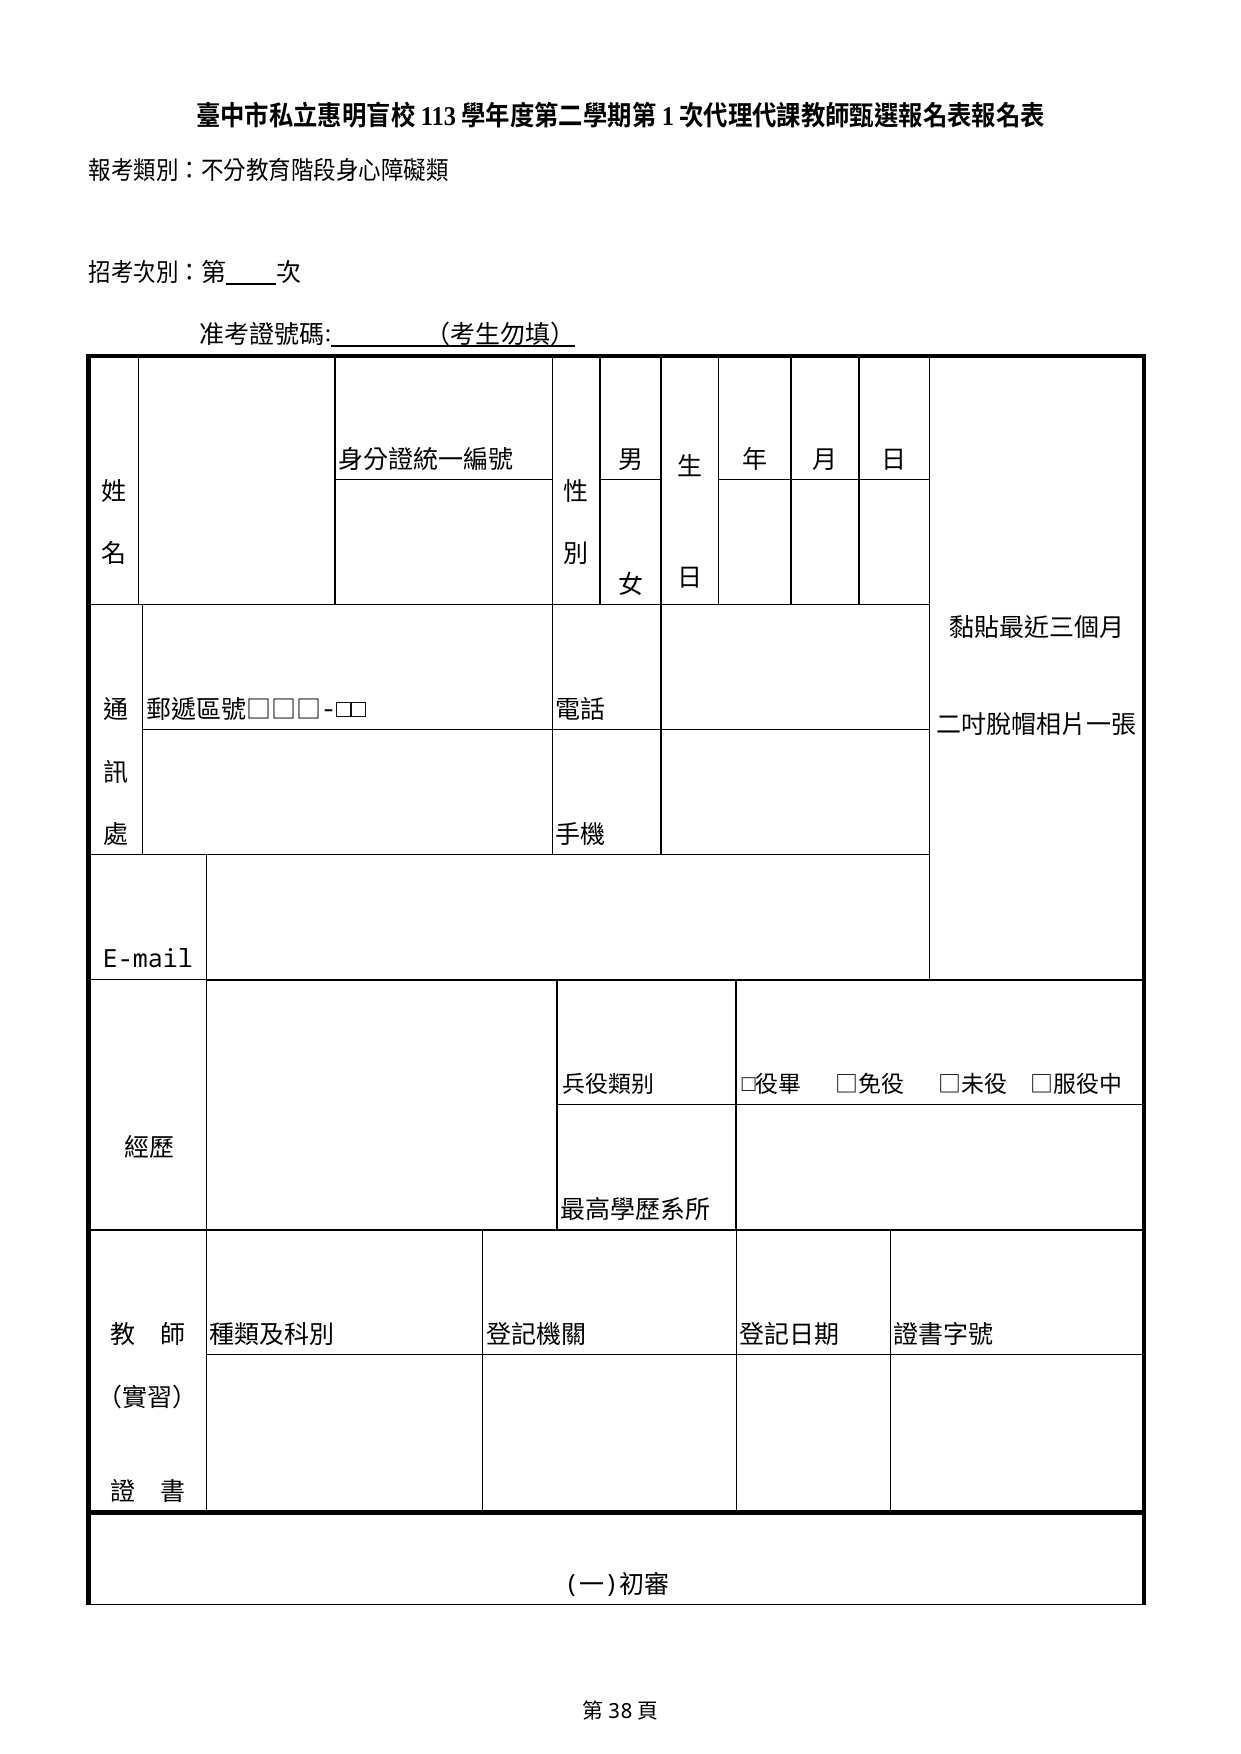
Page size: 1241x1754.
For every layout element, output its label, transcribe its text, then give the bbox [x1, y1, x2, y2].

table_cell □役畢 □免役 □未役 □服役中 [737, 981, 1142, 1104]
table_cell 種類及科別 [207, 1231, 482, 1354]
table_header [139, 358, 334, 604]
table_cell [792, 480, 858, 604]
table_cell [737, 1105, 1142, 1229]
table_cell [1146, 1354, 1152, 1510]
table_cell [483, 1355, 736, 1510]
table_cell [719, 480, 790, 604]
table_cell 兵役類别 [558, 981, 735, 1104]
text 臺中市私立惠明盲校113學年度第二學期第1次代理代課教師甄選報名表報名表 [89, 104, 1152, 131]
table_cell E-mail [91, 855, 206, 979]
table_header 黏貼最近三個月 二吋脫帽相片一張 [930, 358, 1142, 979]
table_header 男 [601, 358, 660, 479]
table_cell 教 師 （實習） 證 書 [91, 1231, 206, 1510]
table_cell [1146, 1510, 1152, 1604]
text 報考類別：不分教育階段身心障礙類 [89, 158, 1152, 185]
table_cell [143, 730, 552, 854]
table_cell [737, 1355, 890, 1510]
table_cell [207, 1355, 482, 1510]
text 招考次別：第 次 准考證號碼: （考生勿填） [89, 229, 1152, 354]
table_header 姓名 [91, 358, 138, 604]
table_cell [1146, 604, 1152, 729]
table_cell 登記日期 [737, 1231, 890, 1354]
table_header 月 [792, 358, 858, 479]
table_header 性別 [553, 358, 599, 604]
table_cell 電話 [553, 605, 660, 729]
table_cell 登記機關 [483, 1231, 736, 1354]
table_header 身分證統一編號 [336, 358, 552, 479]
table_cell 郵遞區號□□□-□□ [143, 605, 552, 729]
table_cell [207, 981, 556, 1229]
table_cell [1146, 1229, 1152, 1354]
table_cell 女 [601, 480, 660, 604]
table_cell [891, 1355, 1142, 1510]
table_header 年 [719, 358, 790, 479]
table_cell [662, 730, 929, 854]
table_header 生 日 [662, 358, 718, 604]
table_cell [207, 855, 929, 979]
table_cell 經歷 [91, 980, 206, 1229]
table_cell [1146, 979, 1152, 1104]
table_header [1146, 354, 1152, 479]
table_cell [336, 480, 552, 604]
table_cell 最高學歷系所 [558, 1105, 735, 1229]
table_cell [1146, 854, 1152, 979]
table_cell [662, 605, 929, 729]
table_cell 手機 [553, 730, 660, 854]
table_cell [1146, 479, 1152, 604]
table_cell [1146, 1104, 1152, 1229]
table_cell 證書字號 [891, 1231, 1142, 1354]
table_cell [1146, 729, 1152, 854]
table_header 日 [860, 358, 929, 479]
table_cell (一)初審 [91, 1515, 1142, 1604]
table_cell 通訊處 [91, 605, 142, 854]
table_cell [860, 480, 929, 604]
